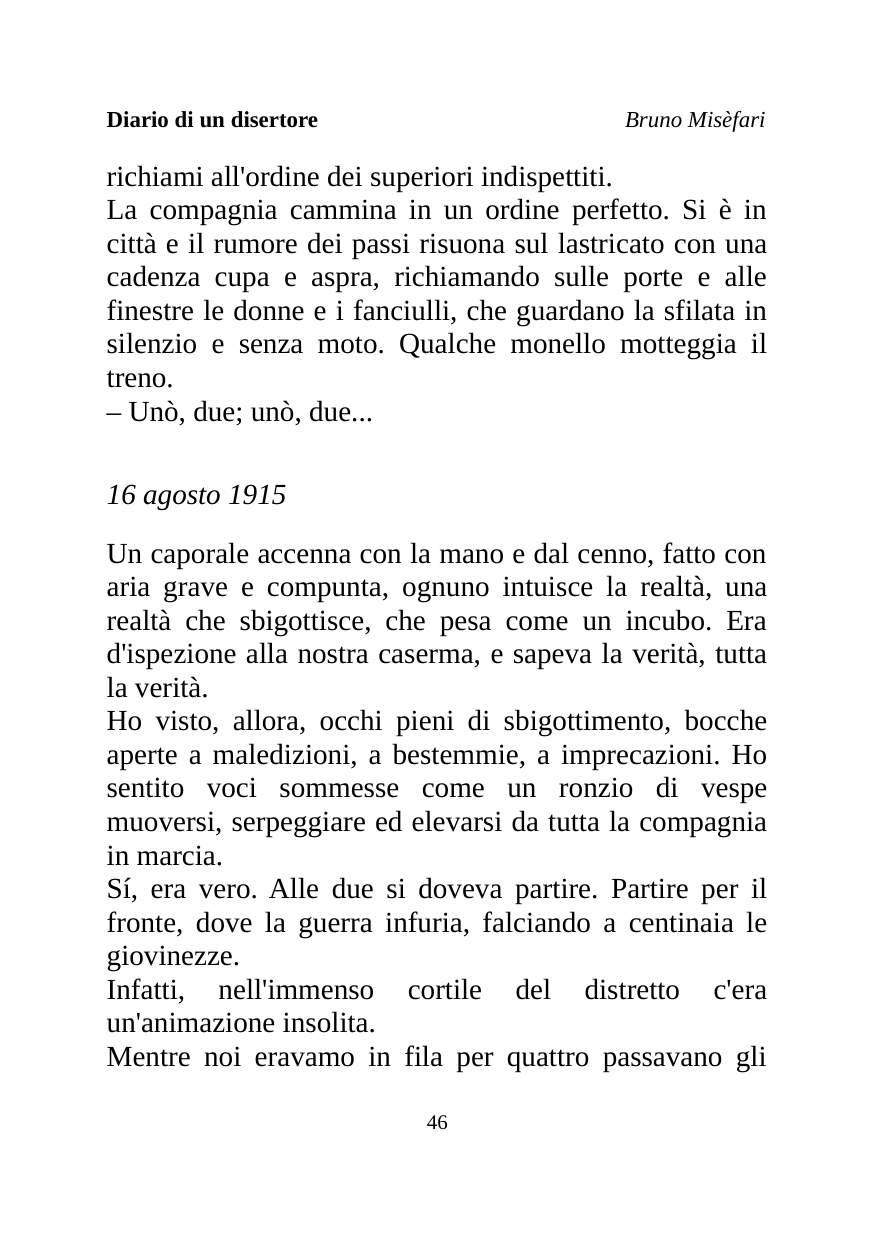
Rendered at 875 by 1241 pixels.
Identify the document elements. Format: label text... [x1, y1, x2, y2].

text 16 agosto 1915 [106, 477, 768, 511]
text – Unò, due; unò, due... [106, 394, 768, 427]
text Ho visto, allora, occhi pieni di sbigottimento, bocche aperte a maledizioni, a bestemmie, a imprecazioni. Ho sentito voci sommesse come un ronzio di vespe muoversi, serpeggiare ed elevarsi da tutta la compagnia in marcia. [106, 703, 768, 871]
text Sí, era vero. Alle due si doveva partire. Partire per il fronte, dove la guerra infuria, falciando a centinaia le giovinezze. [106, 871, 768, 972]
text Infatti, nell'immenso cortile del distretto c'era un'animazione insolita. [106, 972, 768, 1039]
text Un caporale accenna con la mano e dal cenno, fatto con aria grave e compunta, ognuno intuisce la realtà, una realtà che sbigottisce, che pesa come un incubo. Era d'ispezione alla nostra caserma, e sapeva la verità, tutta la verità. [106, 536, 768, 703]
text richiami all'ordine dei superiori indispettiti. [106, 159, 768, 192]
text Mentre noi eravamo in fila per quattro passavano gli [106, 1039, 768, 1072]
text La compagnia cammina in un ordine perfetto. Si è in città e il rumore dei passi risuona sul lastricato con una cadenza cupa e aspra, richiamando sulle porte e alle finestre le donne e i fanciulli, che guardano la sfilata in silenzio e senza moto. Qualche monello motteggia il treno. [106, 192, 768, 394]
